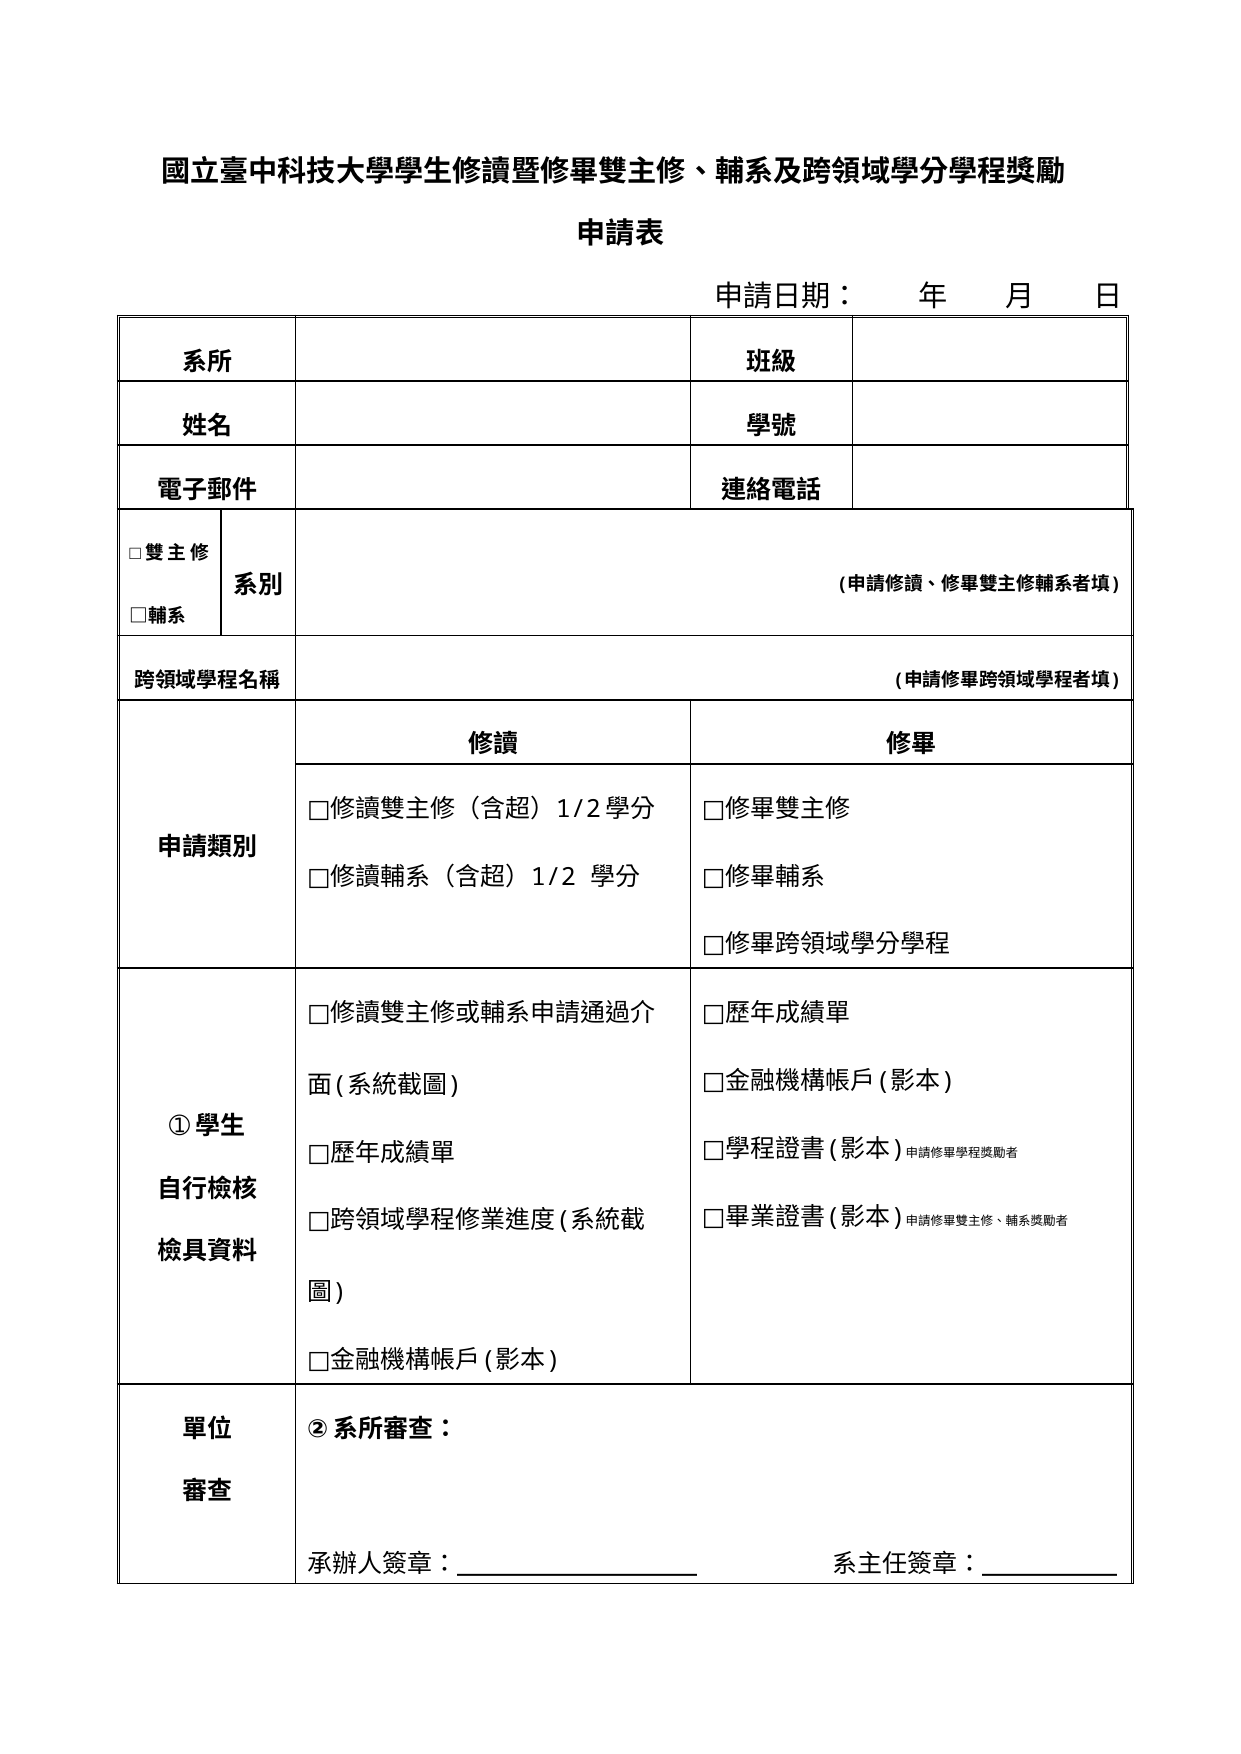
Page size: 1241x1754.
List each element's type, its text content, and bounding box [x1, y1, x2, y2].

table_cell [853, 382, 1126, 444]
table_cell 連絡電話 [691, 446, 852, 508]
table_cell □修讀雙主修（含超）1/2學分 □修讀輔系（含超）1/2 學分 [296, 765, 690, 967]
table_cell [1129, 444, 1133, 508]
table_cell [296, 446, 690, 508]
table_cell ➀學生 自行檢核 檢具資料 [120, 969, 295, 1383]
text 申請日期： 年 月 日 [118, 252, 1122, 314]
table_cell [1129, 380, 1133, 444]
table_cell 單位 審查 [120, 1385, 295, 1582]
table_header [853, 318, 1126, 380]
table_header [296, 318, 690, 380]
table_cell [853, 446, 1126, 508]
text 國立臺中科技大學學生修讀暨修畢雙主修、輔系及跨領域學分學程獎勵 申請表 [118, 127, 1122, 252]
table_header 系所 [120, 318, 295, 380]
table_cell 修讀 [296, 701, 690, 763]
table_header 班級 [691, 318, 852, 380]
table_cell 姓名 [120, 382, 295, 444]
table_cell ②系所審查： 承辦人簽章：________________ 系主任簽章：_________ [296, 1385, 1131, 1582]
table_cell 系別 [222, 510, 295, 635]
table_cell 跨領域學程名稱 [120, 636, 295, 699]
table_cell 申請類別 [120, 701, 295, 967]
table_cell (申請修讀、修畢雙主修輔系者填) [296, 510, 1131, 635]
table_cell □修讀雙主修或輔系申請通過介面(系統截圖) □歷年成績單 □跨領域學程修業進度(系統截圖) □金融機構帳戶(影本) [296, 969, 690, 1383]
table_header [1129, 315, 1133, 380]
table_cell □修畢雙主修 □修畢輔系 □修畢跨領域學分學程 [691, 765, 1131, 967]
table_cell □雙主修□輔系 [120, 510, 220, 635]
table_cell [296, 382, 690, 444]
table_cell 電子郵件 [120, 446, 295, 508]
table_cell 學號 [691, 382, 852, 444]
table_cell 修畢 [691, 701, 1131, 763]
table_cell □歷年成績單 □金融機構帳戶(影本) □學程證書(影本)申請修畢學程獎勵者 □畢業證書(影本)申請修畢雙主修、輔系獎勵者 [691, 969, 1131, 1383]
table_cell (申請修畢跨領域學程者填) [296, 636, 1131, 699]
